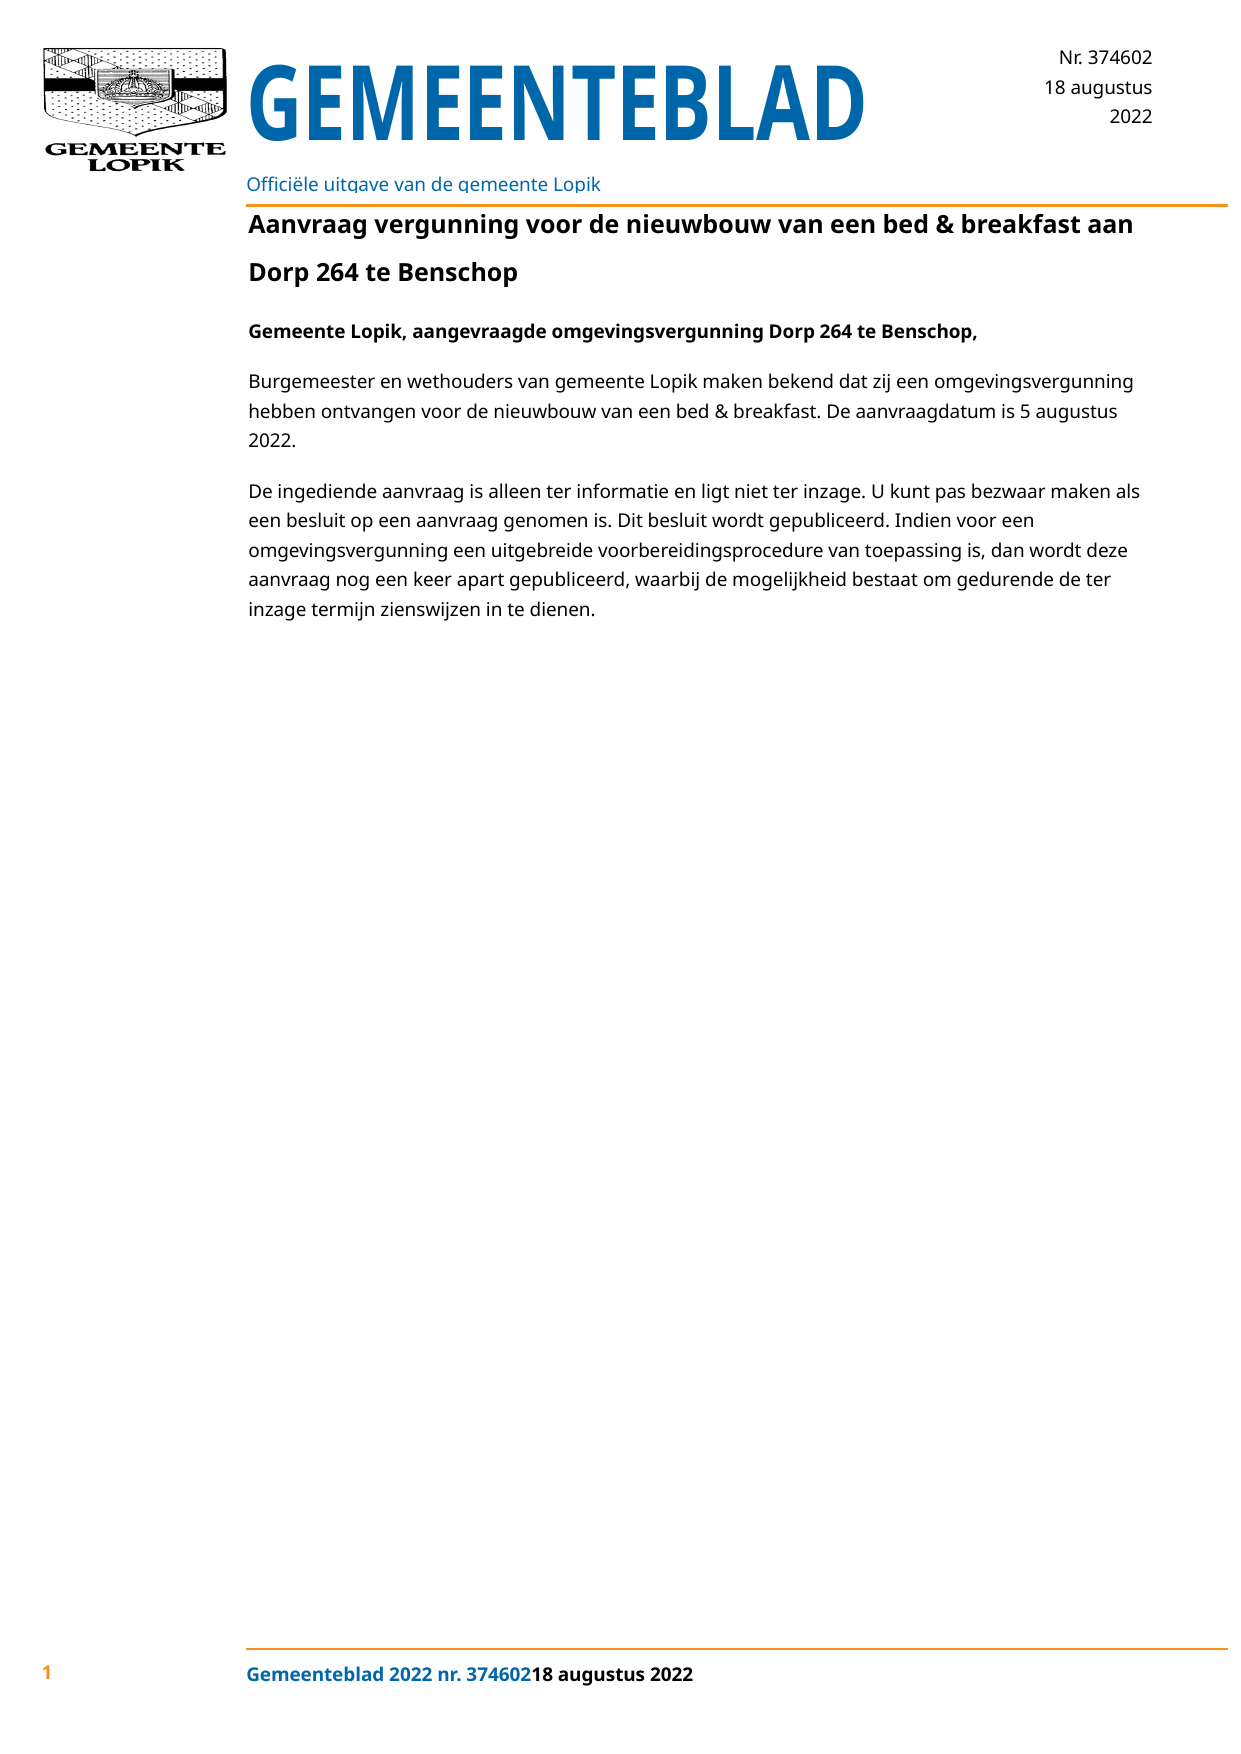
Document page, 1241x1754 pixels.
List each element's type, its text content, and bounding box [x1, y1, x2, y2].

text De ingediende aanvraag is alleen ter informatie en ligt niet ter inzage. U kunt pas bezwaar maken als een besluit op een aanvraag genomen is. Dit besluit wordt gepubliceerd. Indien voor een omgevingsvergunning een uitgebreide voorbereidingsprocedure van toepassing is, dan wordt deze aanvraag nog een keer apart gepubliceerd, waarbij de mogelijkheid bestaat om gedurende de ter inzage termijn zienswijzen in te dienen. [248, 478, 1152, 622]
text Aanvraag vergunning voor de nieuwbouw van een bed & breakfast aan Dorp 264 te Benschop [248, 207, 1152, 288]
text Gemeente Lopik, aangevraagde omgevingsvergunning Dorp 264 te Benschop, [248, 318, 1152, 344]
picture [41, 47, 231, 172]
text Burgemeester en wethouders van gemeente Lopik maken bekend dat zij een omgevingsvergunning hebben ontvangen voor de nieuwbouw van een bed & breakfast. De aanvraagdatum is 5 augustus 2022. [248, 368, 1152, 453]
